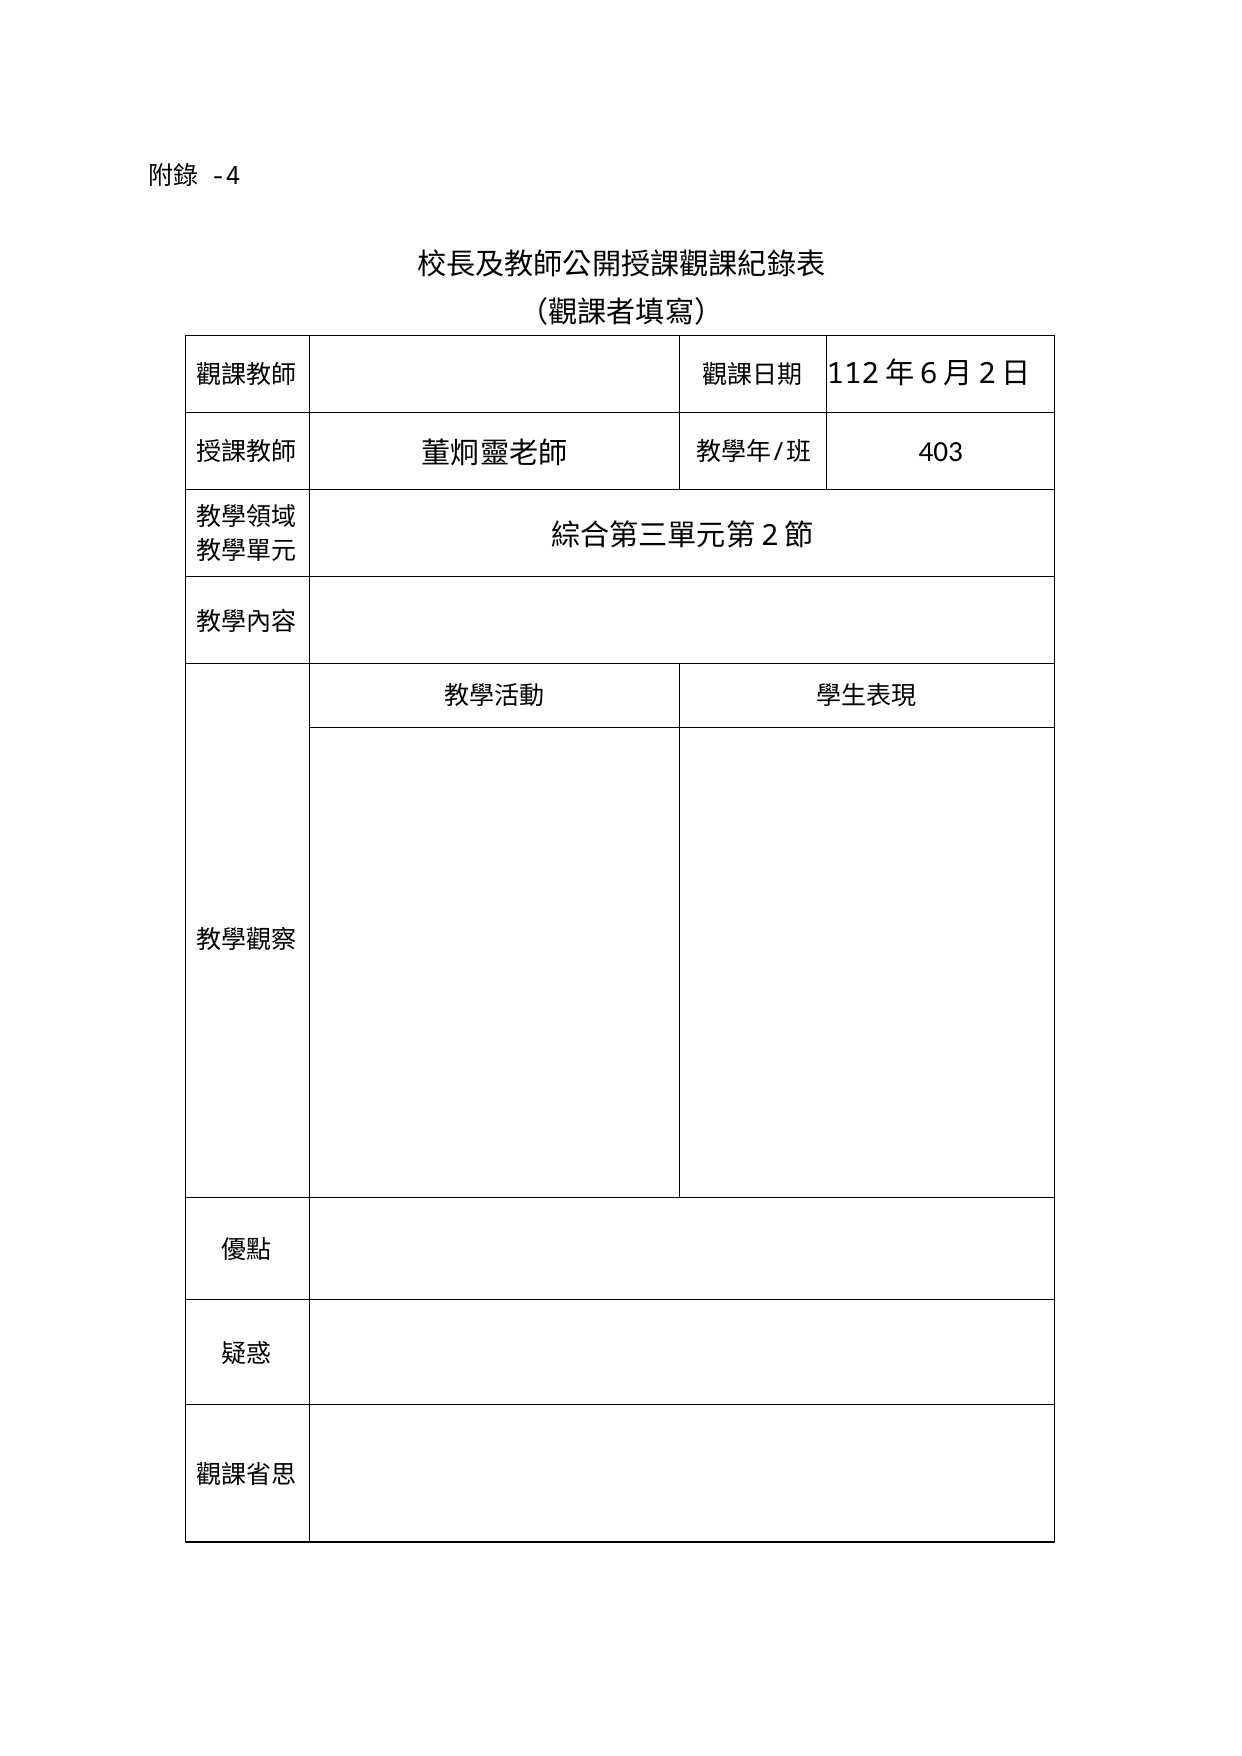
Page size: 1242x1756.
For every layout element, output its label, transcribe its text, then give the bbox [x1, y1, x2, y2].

table_header 觀課日期 [680, 336, 826, 412]
table_cell 教學年/班 [680, 413, 826, 489]
table_cell [310, 1300, 1054, 1404]
table_cell 學生表現 [680, 664, 1054, 727]
table_cell [310, 1405, 1054, 1541]
table_cell 教學觀察 [186, 664, 309, 1197]
text 校長及教師公開授課觀課紀錄表 [414, 241, 828, 283]
table_header 112年6月2日 [827, 336, 1054, 412]
table_cell 403 [827, 413, 1054, 489]
table_cell [310, 728, 679, 1197]
table_cell 教學領域 教學單元 [186, 490, 309, 576]
table_cell 授課教師 [186, 413, 309, 489]
table_cell 疑惑 [186, 1300, 309, 1404]
table_cell 優點 [186, 1198, 309, 1299]
table_cell 觀課省思 [186, 1405, 309, 1541]
table_cell [310, 1198, 1054, 1299]
table_cell 綜合第三單元第2節 [310, 490, 1054, 576]
table_cell 教學內容 [186, 577, 309, 663]
table_cell 教學活動 [310, 664, 679, 727]
table_cell 董炯靈老師 [310, 413, 679, 489]
text （觀課者填寫） [414, 291, 828, 331]
table_header [310, 336, 679, 412]
table_cell [310, 577, 1054, 663]
table_header 觀課教師 [186, 336, 309, 412]
table_cell [680, 728, 1054, 1197]
